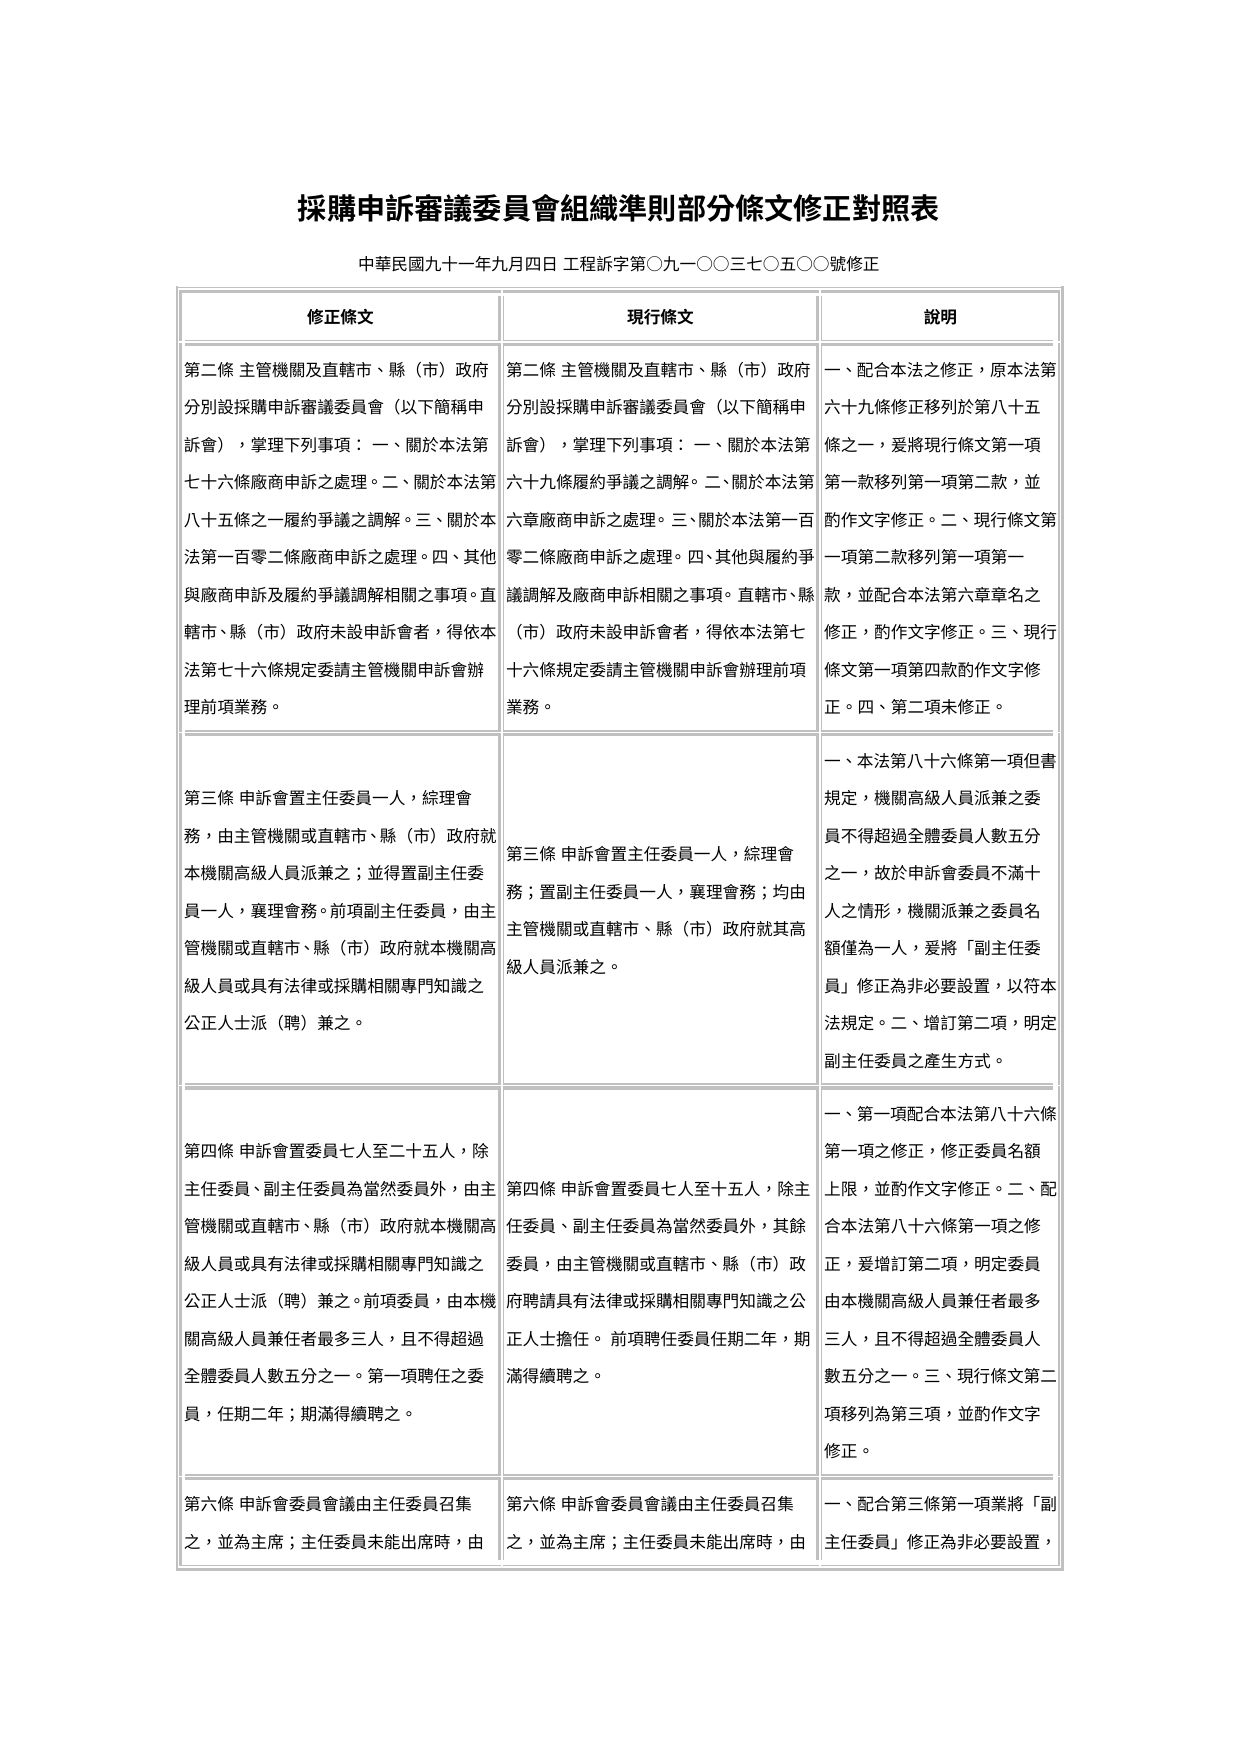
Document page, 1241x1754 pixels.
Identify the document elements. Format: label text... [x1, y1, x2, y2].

table_cell 第二條 主管機關及直轄市、縣（市）政府分別設採購申訴審議委員會（以下簡稱申訴會），掌理下列事項： 一、關於本法第六十九條履約爭議之調解。 二、關於本法第六章廠商申訴之處理。 三、關於本法第一百零二條廠商申訴之處理。 四、其他與履約爭議調解及廠商申訴相關之事項。 直轄市、縣（市）政府未設申訴會者，得依本法第七十六條規定委請主管機關申訴會辦理前項業務。 [504, 346, 816, 730]
table_cell 一、本法第八十六條第一項但書規定，機關高級人員派兼之委員不得超過全體委員人數五分之一，故於申訴會委員不滿十人之情形，機關派兼之委員名額僅為一人，爰將「副主任委員」修正為非必要設置，以符本法規定。二、增訂第二項，明定副主任委員之產生方式。 [819, 730, 1061, 1083]
table_cell 第六條 申訴會委員會議由主任委員召集之，並為主席；主任委員未能出席時，由 [179, 1474, 501, 1564]
table_cell 第二條 主管機關及直轄市、縣（市）政府分別設採購申訴審議委員會（以下簡稱申訴會），掌理下列事項： 一、關於本法第七十六條廠商申訴之處理。二、關於本法第八十五條之一履約爭議之調解。三、關於本法第一百零二條廠商申訴之處理。四、其他與廠商申訴及履約爭議調解相關之事項。直轄市、縣（市）政府未設申訴會者，得依本法第七十六條規定委請主管機關申訴會辦理前項業務。 [179, 340, 501, 730]
table_header 說明 [819, 288, 1061, 339]
table_header 現行條文 [501, 288, 819, 339]
table_cell 第六條 申訴會委員會議由主任委員召集之，並為主席；主任委員未能出席時，由 [501, 1474, 819, 1564]
table_cell 一、配合本法之修正，原本法第六十九條修正移列於第八十五條之一，爰將現行條文第一項第一款移列第一項第二款，並酌作文字修正。二、現行條文第一項第二款移列第一項第一款，並配合本法第六章章名之修正，酌作文字修正。三、現行條文第一項第四款酌作文字修正。四、第二項未修正。 [819, 340, 1061, 730]
table_cell 第三條 申訴會置主任委員一人，綜理會務；置副主任委員一人，襄理會務；均由主管機關或直轄市、縣（市）政府就其高級人員派兼之。 [504, 736, 816, 1083]
table_header 採購申訴審議委員會組織準則部分條文修正對照表 中華民國九十一年九月四日 工程訴字第○九一○○三七○五○○號修正 [181, 165, 1056, 286]
table_cell 第四條 申訴會置委員七人至二十五人，除主任委員、副主任委員為當然委員外，由主管機關或直轄市、縣（市）政府就本機關高級人員或具有法律或採購相關專門知識之公正人士派（聘）兼之。前項委員，由本機關高級人員兼任者最多三人，且不得超過全體委員人數五分之一。第一項聘任之委員，任期二年；期滿得續聘之。 [179, 1083, 501, 1474]
table_cell 一、第一項配合本法第八十六條第一項之修正，修正委員名額上限，並酌作文字修正。二、配合本法第八十六條第一項之修正，爰增訂第二項，明定委員由本機關高級人員兼任者最多三人，且不得超過全體委員人數五分之一。三、現行條文第二項移列為第三項，並酌作文字修正。 [819, 1083, 1061, 1474]
table_cell 第三條 申訴會置主任委員一人，綜理會務，由主管機關或直轄市、縣（市）政府就本機關高級人員派兼之；並得置副主任委員一人，襄理會務。前項副主任委員，由主管機關或直轄市、縣（市）政府就本機關高級人員或具有法律或採購相關專門知識之公正人士派（聘）兼之。 [179, 730, 501, 1083]
table_header 修正條文 [182, 293, 501, 339]
table_cell 第四條 申訴會置委員七人至十五人，除主任委員、副主任委員為當然委員外，其餘委員，由主管機關或直轄市、縣（市）政府聘請具有法律或採購相關專門知識之公正人士擔任。 前項聘任委員任期二年，期滿得續聘之。 [504, 1090, 816, 1474]
table_cell 一、配合第三條第一項業將「副主任委員」修正為非必要設置， [819, 1474, 1061, 1564]
